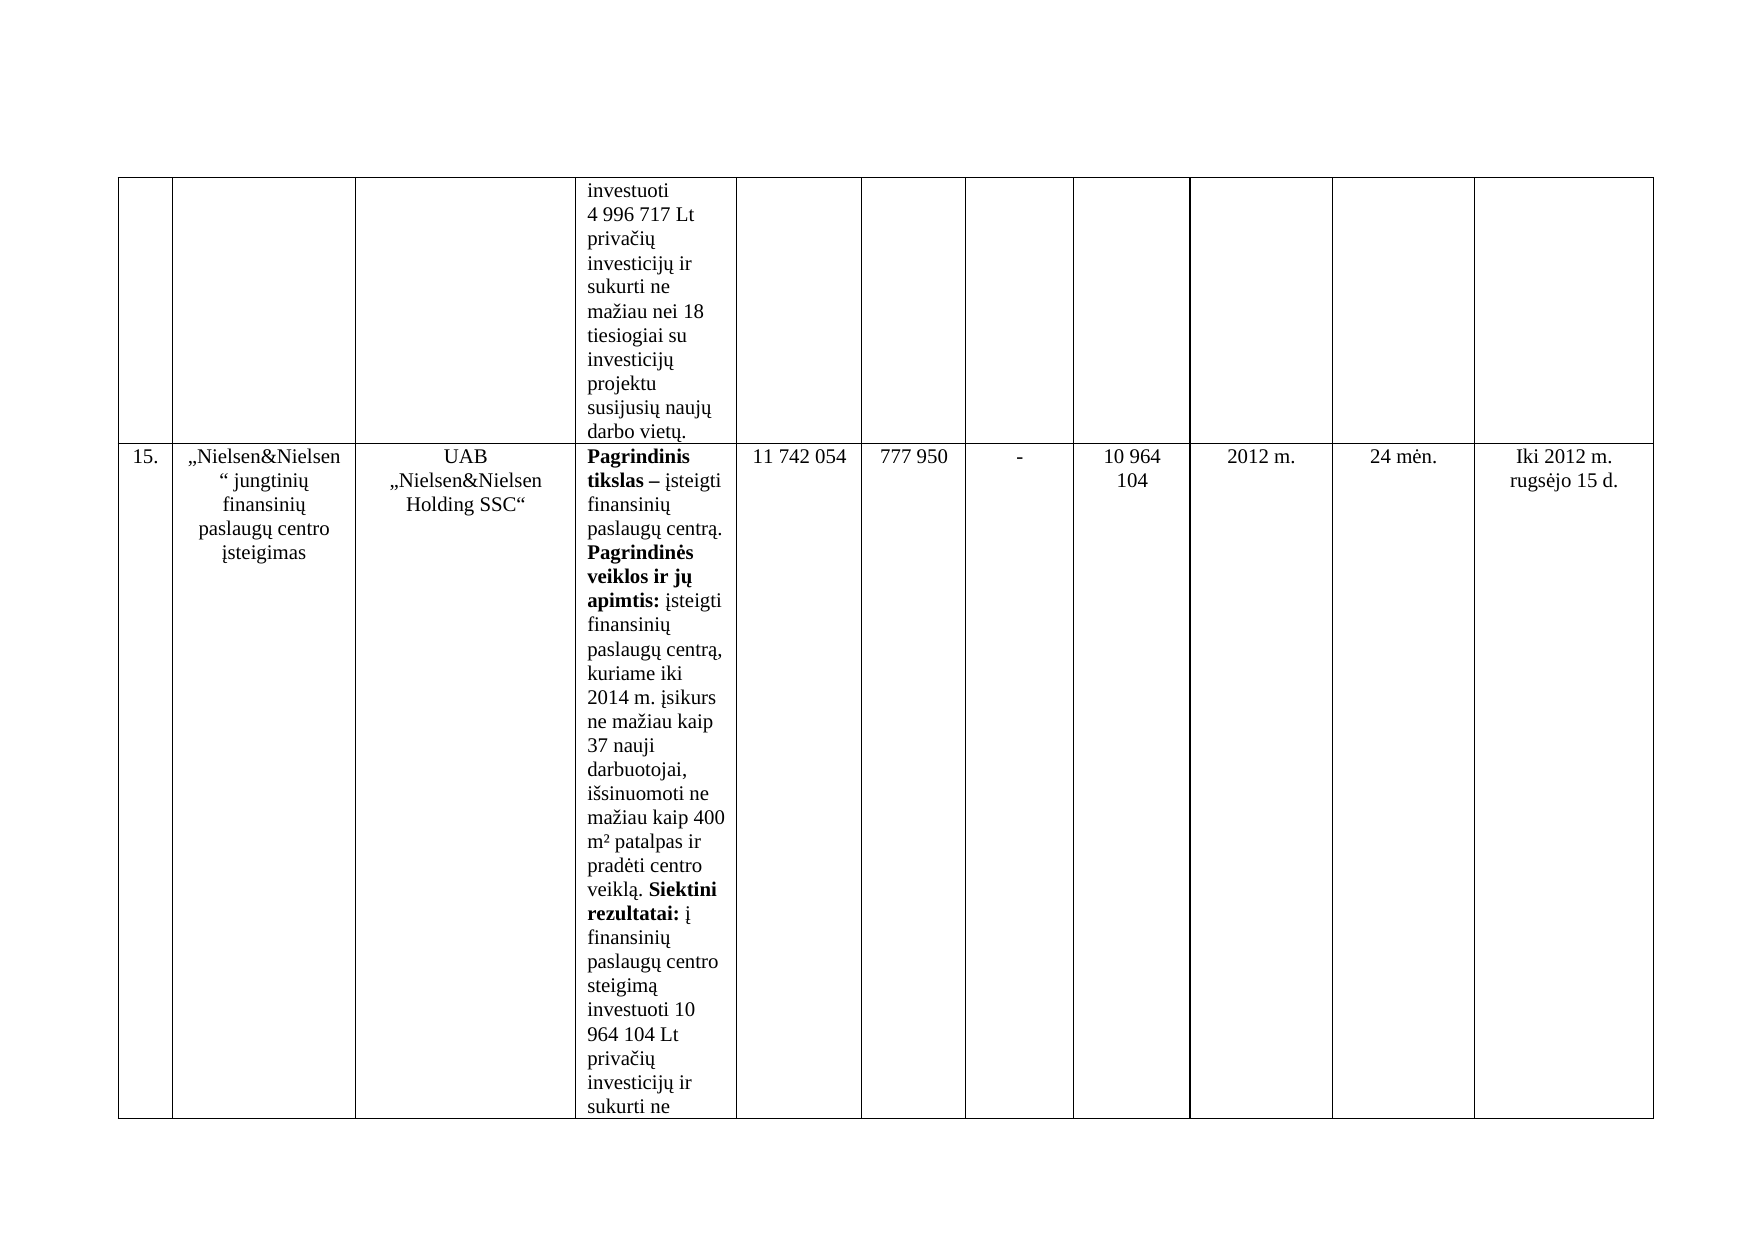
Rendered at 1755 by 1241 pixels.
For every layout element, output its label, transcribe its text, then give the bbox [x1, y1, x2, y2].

table_cell 2012 m. [1191, 444, 1332, 1118]
table_cell UAB „Nielsen&Nielsen Holding SSC“ [356, 444, 575, 1118]
table_cell [862, 178, 965, 443]
table_cell investuoti 4 996 717 Lt privačių investicijų ir sukurti ne mažiau nei 18 tiesiogiai su investicijų projektu susijusių naujų darbo vietų. [576, 178, 736, 443]
table_cell 24 mėn. [1333, 444, 1474, 1118]
table_cell - [966, 178, 1073, 443]
table_cell [119, 178, 172, 443]
table_cell 10 964 104 [1074, 444, 1189, 1118]
table_cell [173, 178, 355, 443]
table_cell „Nielsen&Nielsen“ jungtinių finansinių paslaugų centro įsteigimas [173, 444, 355, 1118]
table_cell 15. [119, 444, 172, 1118]
table_cell Iki 2012 m. rugsėjo 15 d. [1475, 444, 1653, 1118]
table_cell 777 950 [862, 444, 965, 1118]
table_cell [1074, 178, 1189, 443]
table_cell - [966, 444, 1073, 1118]
table_cell [737, 178, 861, 443]
table_cell [356, 178, 575, 443]
table_cell Pagrindinis tikslas – įsteigti finansinių paslaugų centrą. Pagrindinės veiklos ir jų apimtis: įsteigti finansinių paslaugų centrą, kuriame iki 2014 m. įsikurs ne mažiau kaip 37 nauji darbuotojai, išsinuomoti ne mažiau kaip 400 m² patalpas ir pradėti centro veiklą. Siektini rezultatai: į finansinių paslaugų centro steigimą investuoti 10 964 104 Lt privačių investicijų ir sukurti ne [576, 444, 736, 1118]
table_cell [1475, 178, 1653, 443]
table_cell [1333, 178, 1474, 443]
table_cell [1191, 178, 1332, 443]
table_cell 11 742 054 [737, 444, 861, 1118]
